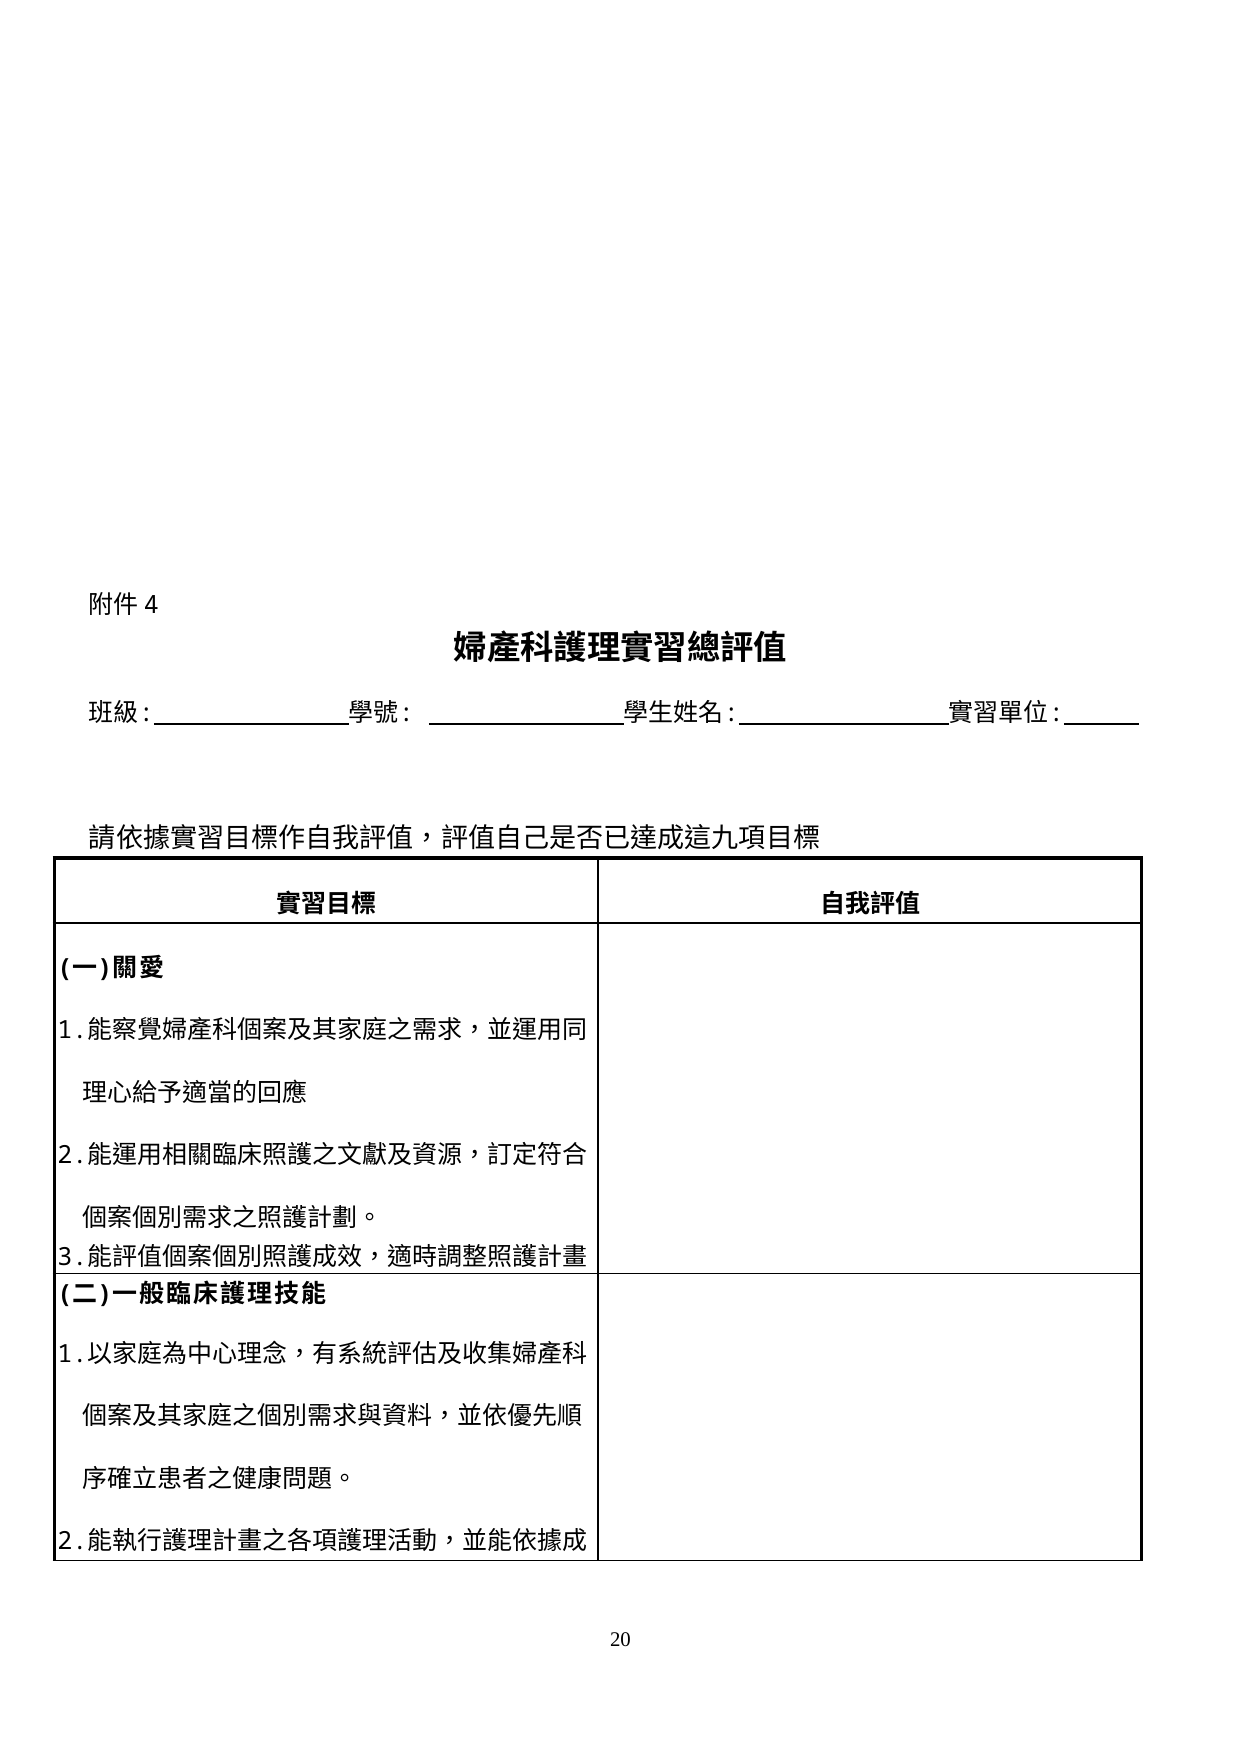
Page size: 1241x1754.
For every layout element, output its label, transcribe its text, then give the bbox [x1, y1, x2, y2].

text 婦產科護理實習總評值 [89, 621, 1152, 669]
text 附件4 [89, 584, 1152, 621]
table_cell [599, 1274, 1140, 1560]
table_cell [599, 924, 1140, 1272]
table_cell (一)關愛 1.能察覺婦產科個案及其家庭之需求，並運用同理心給予適當的回應 2.能運用相關臨床照護之文獻及資源，訂定符合個案個別需求之照護計劃。 3.能評值個案個別照護成效，適時調整照護計畫 [56, 924, 597, 1272]
text 請依據實習目標作自我評值，評值自己是否已達成這九項目標 [89, 794, 1152, 856]
text 班級: 學號: 學生姓名: 實習單位: [89, 669, 1152, 731]
table_header 實習目標 [56, 860, 597, 922]
table_header 自我評值 [599, 860, 1140, 922]
table_cell (二)一般臨床護理技能 1.以家庭為中心理念，有系統評估及收集婦產科個案及其家庭之個別需求與資料，並依優先順序確立患者之健康問題。 2.能執行護理計畫之各項護理活動，並能依據成 [56, 1274, 597, 1560]
